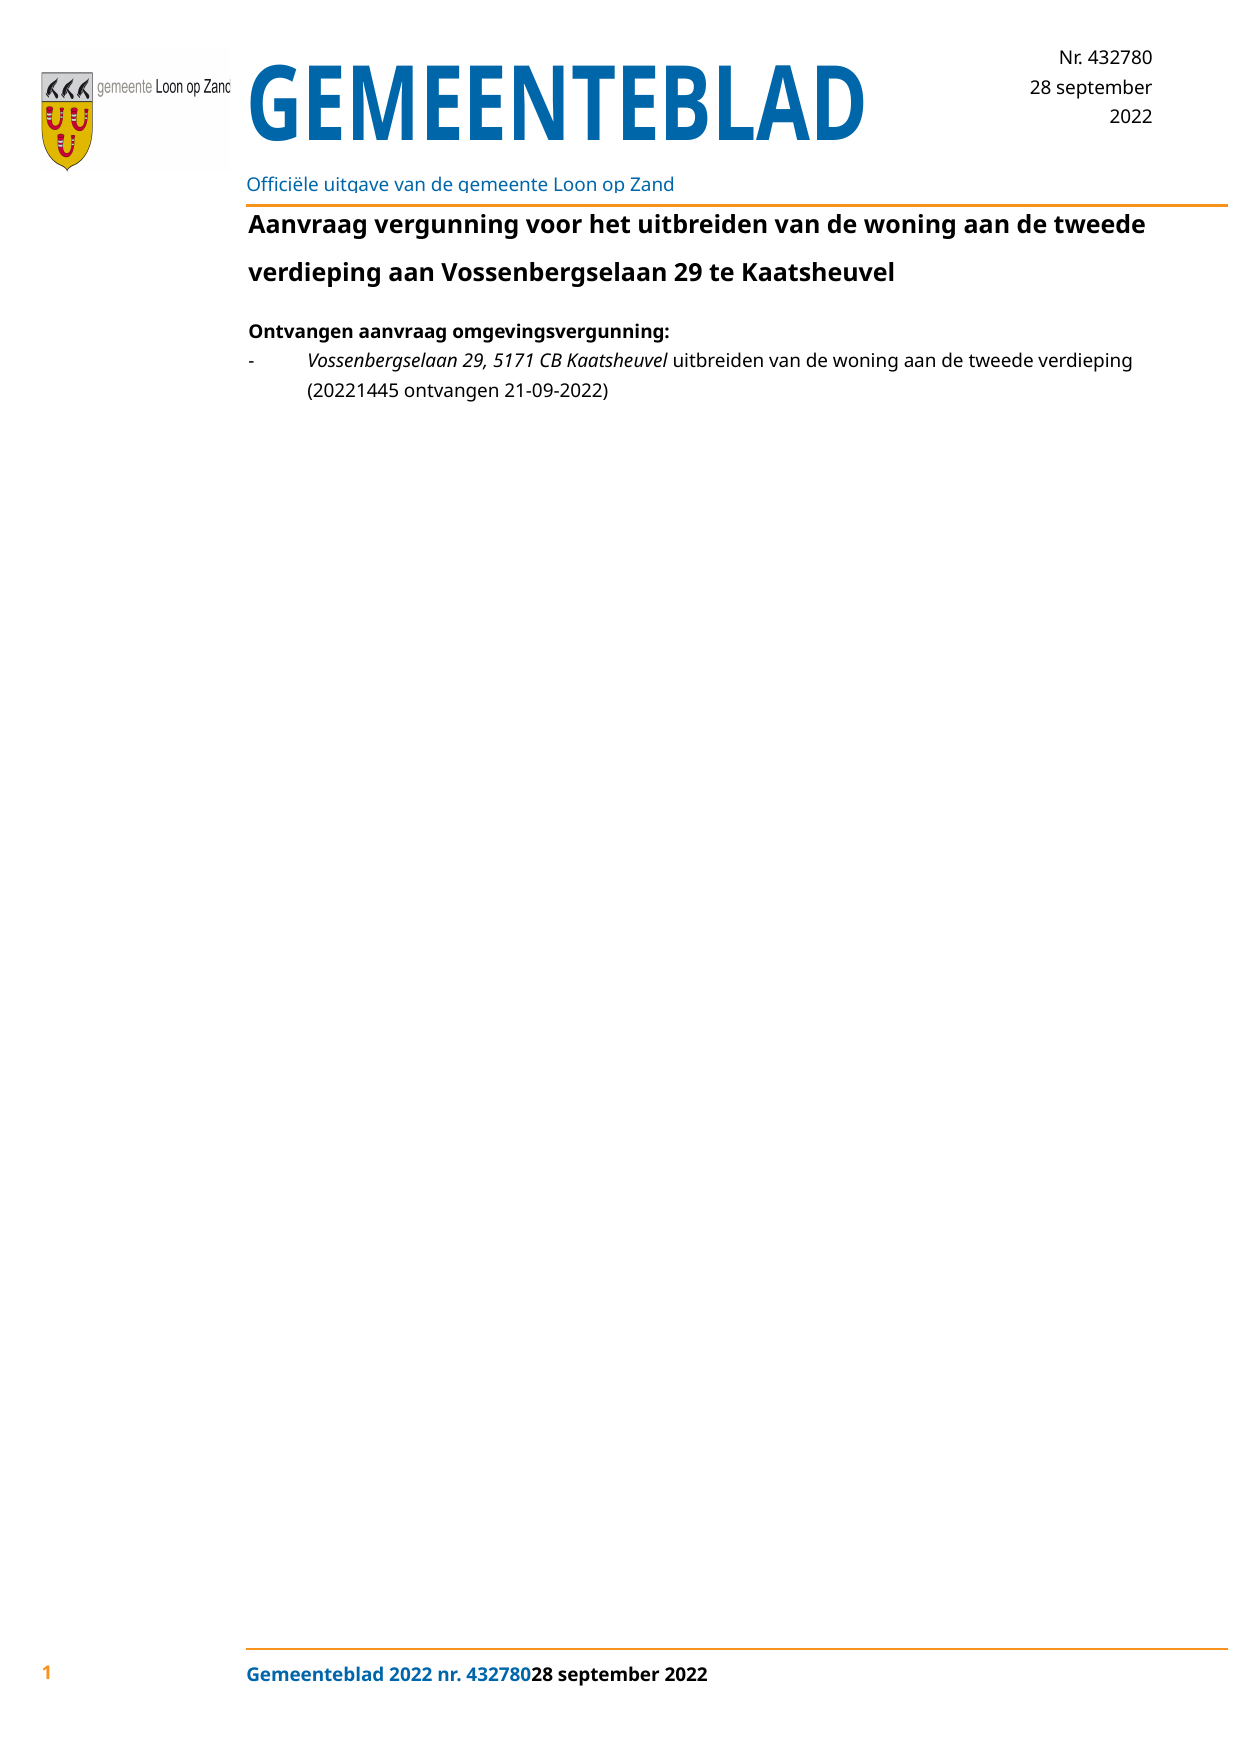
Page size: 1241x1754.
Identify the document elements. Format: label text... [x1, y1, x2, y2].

picture [41, 47, 231, 172]
text Aanvraag vergunning voor het uitbreiden van de woning aan de tweede verdieping aan Vossenbergselaan 29 te Kaatsheuvel [248, 207, 1152, 288]
list Vossenbergselaan 29, 5171 CB Kaatsheuvel uitbreiden van de woning aan de tweede verdieping (20221445 ontvangen 21-09-2022) [248, 347, 1152, 403]
text Ontvangen aanvraag omgevingsvergunning: [248, 318, 1152, 344]
